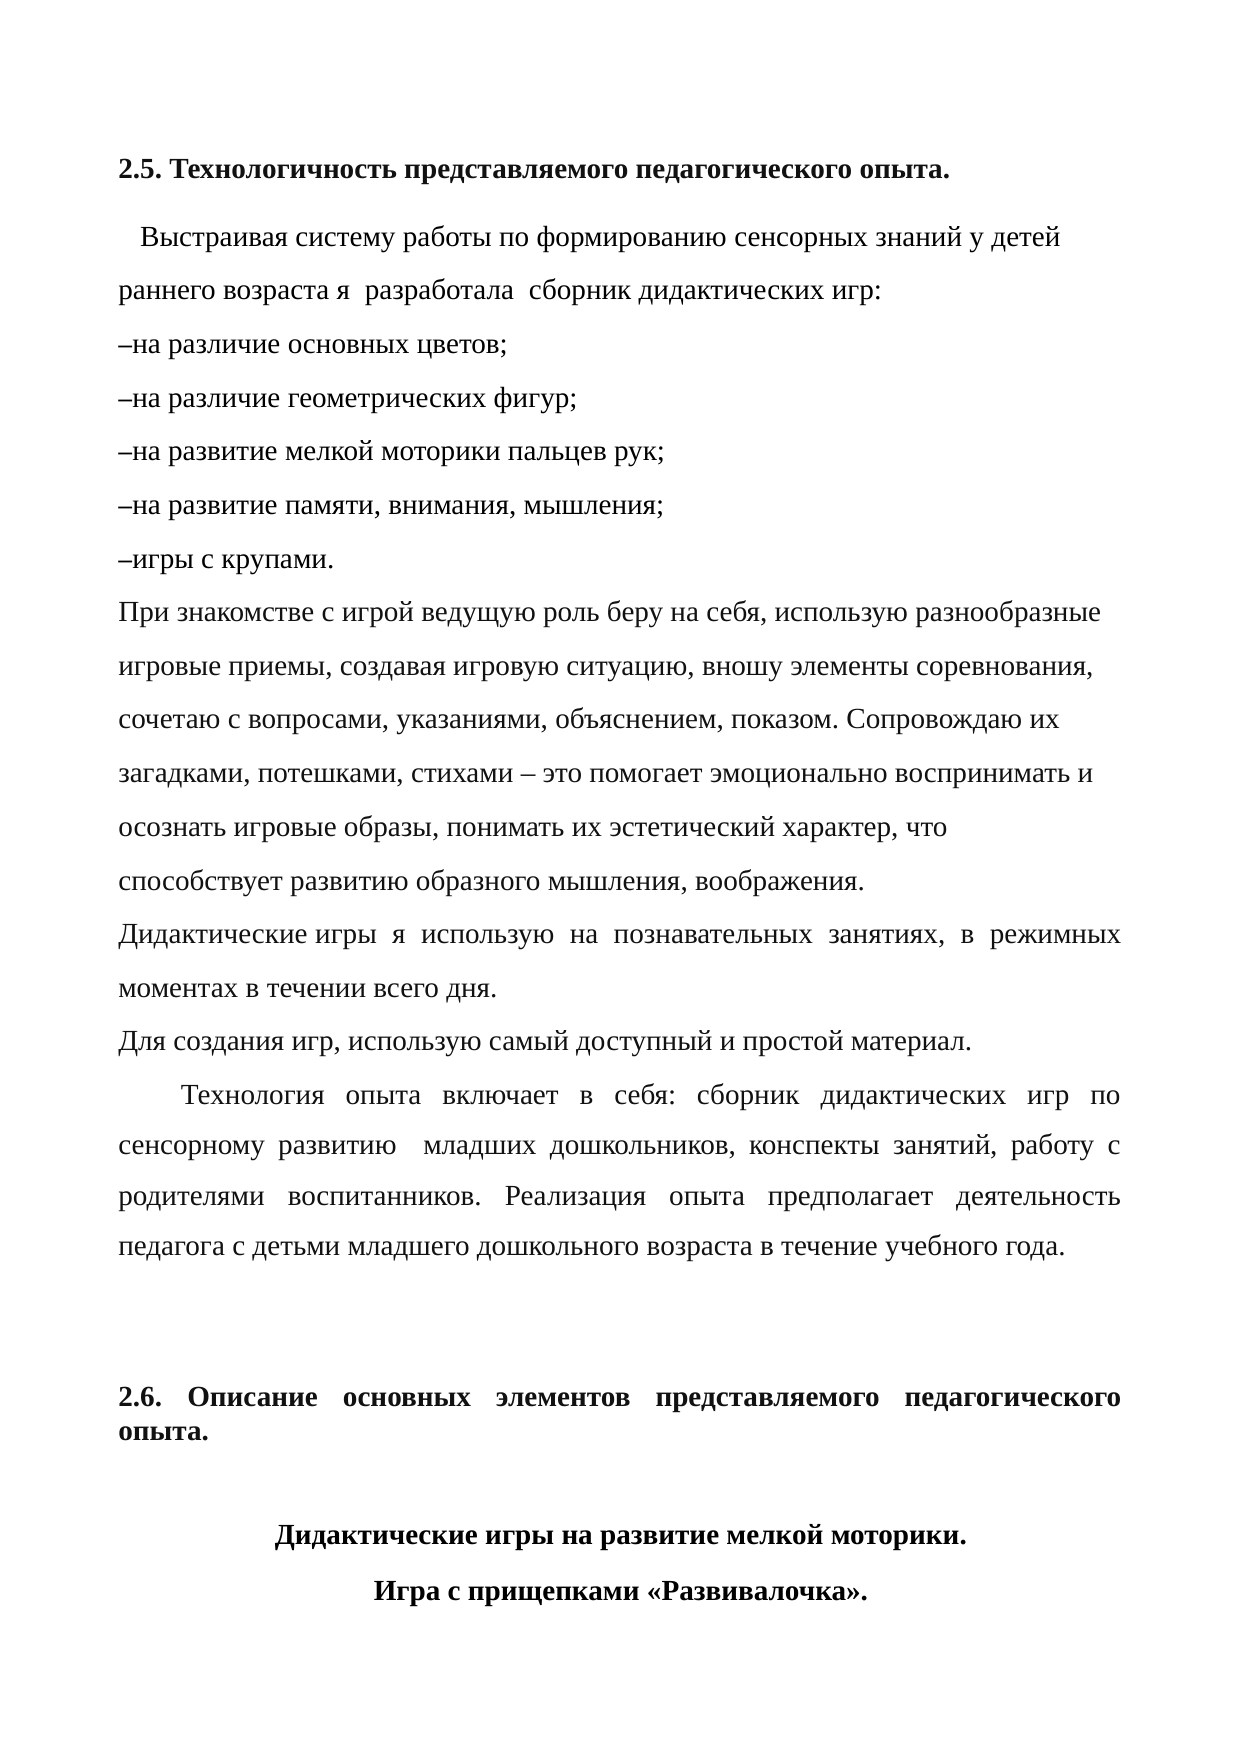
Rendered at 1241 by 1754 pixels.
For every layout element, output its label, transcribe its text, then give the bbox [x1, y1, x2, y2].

text 2.5. Технологичность представляемого педагогического опыта. [118, 152, 1122, 185]
list на развитие памяти, внимания, мышления; [118, 487, 1122, 521]
list на различие геометрических фигур; [118, 380, 1122, 413]
list игры с крупами. При знакомстве с игрой ведущую роль беру на себя, использую разнообразные игровые приемы, создавая игровую ситуацию, вношу элементы соревнования, сочетаю с вопросами, указаниями, объяснением, показом. Сопровождаю их загадками, потешками, стихами – это помогает эмоционально воспринимать и осознать игровые образы, понимать их эстетический характер, что способствует развитию образного мышления, воображения. [118, 541, 1122, 896]
list на различие основных цветов; [118, 326, 1122, 359]
text Для создания игр, использую самый доступный и простой материал. [118, 1023, 1122, 1057]
text Технология опыта включает в себя: сборник дидактических игр по сенсорному развитию младших дошкольников, конспекты занятий, работу с родителями воспитанников. Реализация опыта предполагает деятельность педагога с детьми младшего дошкольного возраста в течение учебного года. [118, 1077, 1122, 1262]
list на развитие мелкой моторики пальцев рук; [118, 433, 1122, 467]
text Выстраивая систему работы по формированию сенсорных знаний у детей раннего возраста я разработала сборник дидактических игр: [118, 219, 1122, 306]
text Дидактические игры я использую на познавательных занятиях, в режимных моментах в течении всего дня. [118, 916, 1122, 1003]
text Игра с прищепками «Развивалочка». [118, 1573, 1122, 1607]
text Дидактические игры на развитие мелкой моторики. [118, 1517, 1122, 1551]
text 2.6. Описание основных элементов представляемого педагогического опыта. [118, 1379, 1122, 1446]
